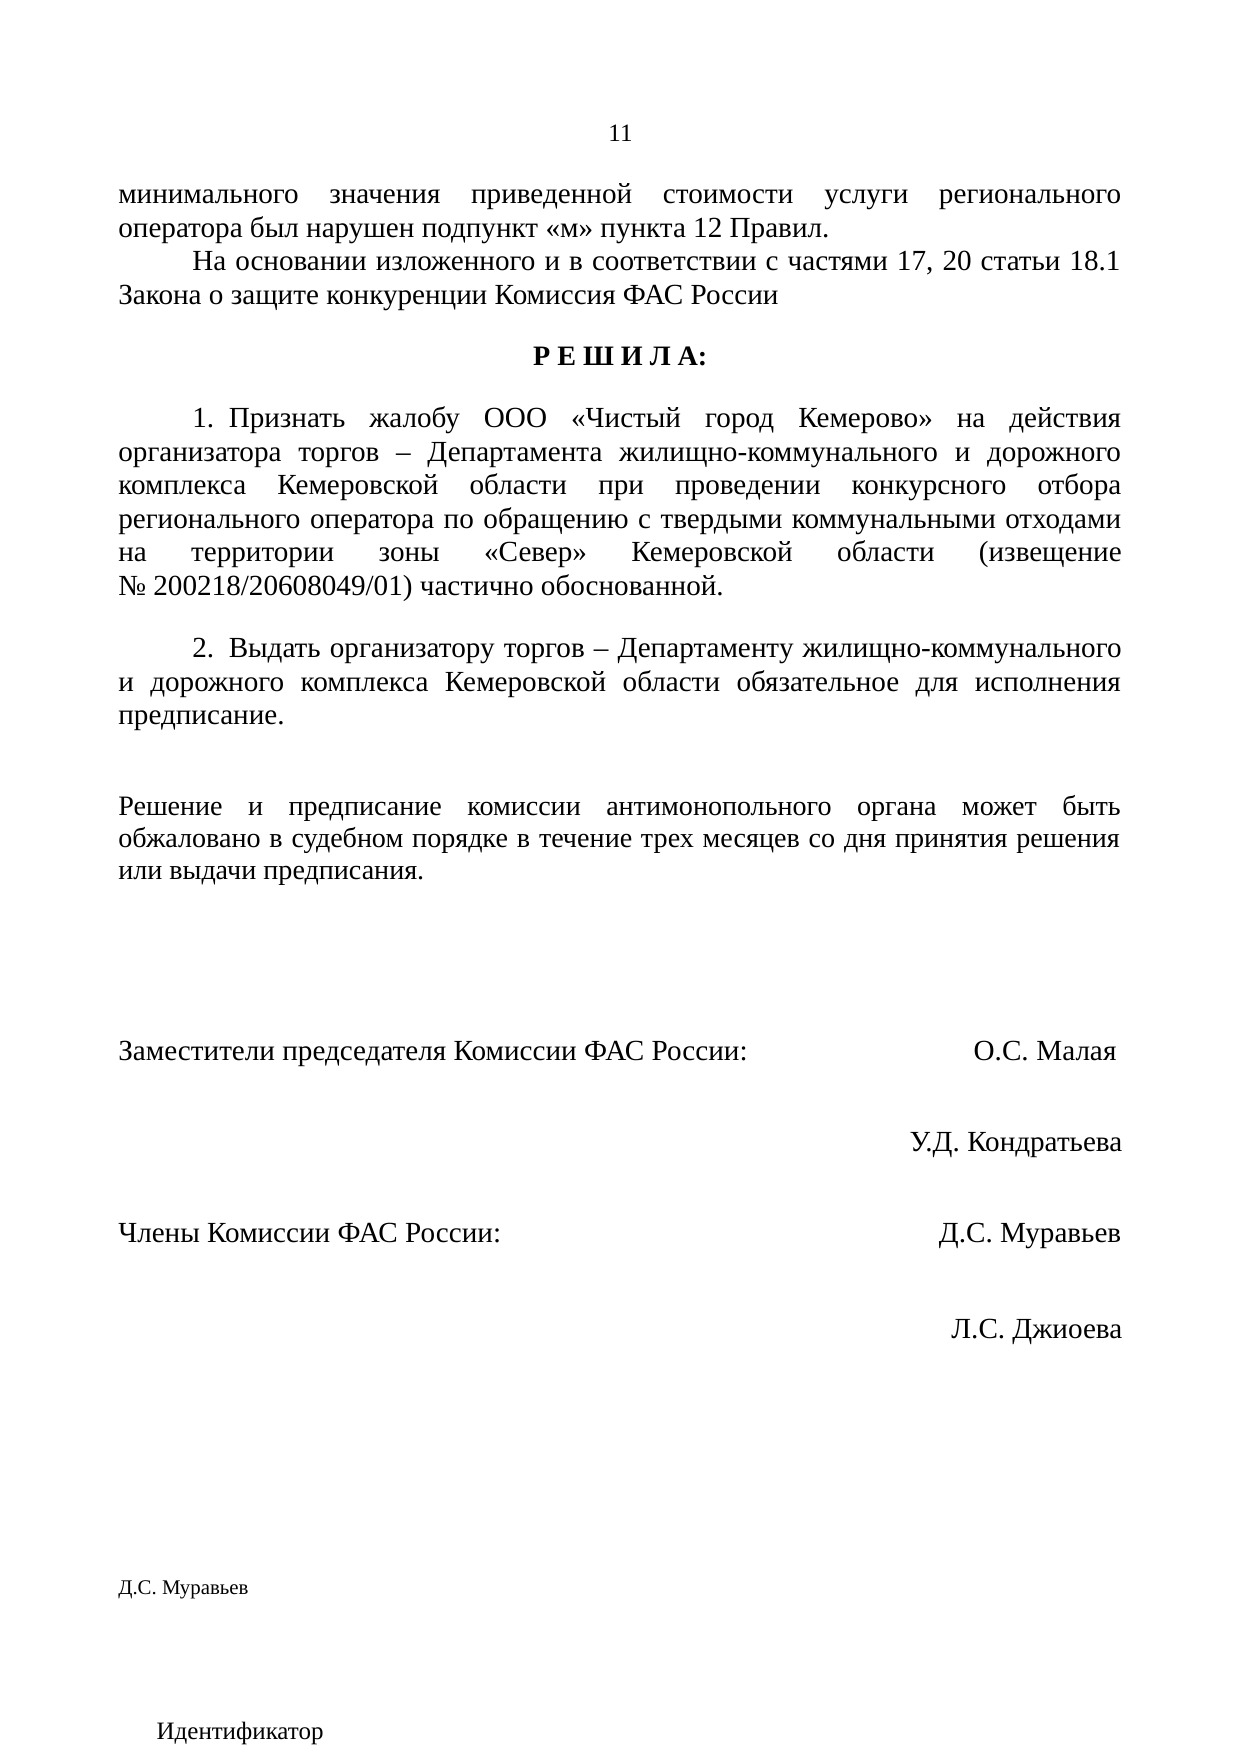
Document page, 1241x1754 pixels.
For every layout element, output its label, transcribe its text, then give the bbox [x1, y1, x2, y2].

text Л.С. Джиоева [118, 1311, 1122, 1344]
text 2. Выдать организатору торгов – Департаменту жилищно-коммунального и дорожного комплекса Кемеровской области обязательное для исполнения предписание. [118, 630, 1122, 731]
text 1. Признать жалобу ООО «Чистый город Кемерово» на действия организатора торгов – Департамента жилищно-коммунального и дорожного комплекса Кемеровской области при проведении конкурсного отбора регионального оператора по обращению с твердыми коммунальными отходами на территории зоны «Север» Кемеровской области (извещение № 200218/20608049/01) частично обоснованной. [118, 400, 1122, 602]
text Заместители председателя Комиссии ФАС России: О.С. Малая [118, 1033, 1122, 1067]
text минимального значения приведенной стоимости услуги регионального оператора был нарушен подпункт «м» пункта 12 Правил. [118, 176, 1122, 243]
text На основании изложенного и в соответствии с частями 17, 20 статьи 18.1 Закона о защите конкуренции Комиссия ФАС России [118, 243, 1122, 311]
text Р Е Ш И Л А: [118, 339, 1122, 372]
text Решение и предписание комиссии антимонопольного органа может быть обжаловано в судебном порядке в течение трех месяцев со дня принятия решения или выдачи предписания. [118, 788, 1122, 886]
text Д.С. Муравьев [118, 1574, 1122, 1599]
text Члены Комиссии ФАС России: Д.С. Муравьев [118, 1215, 1122, 1249]
text У.Д. Кондратьева [118, 1124, 1122, 1158]
